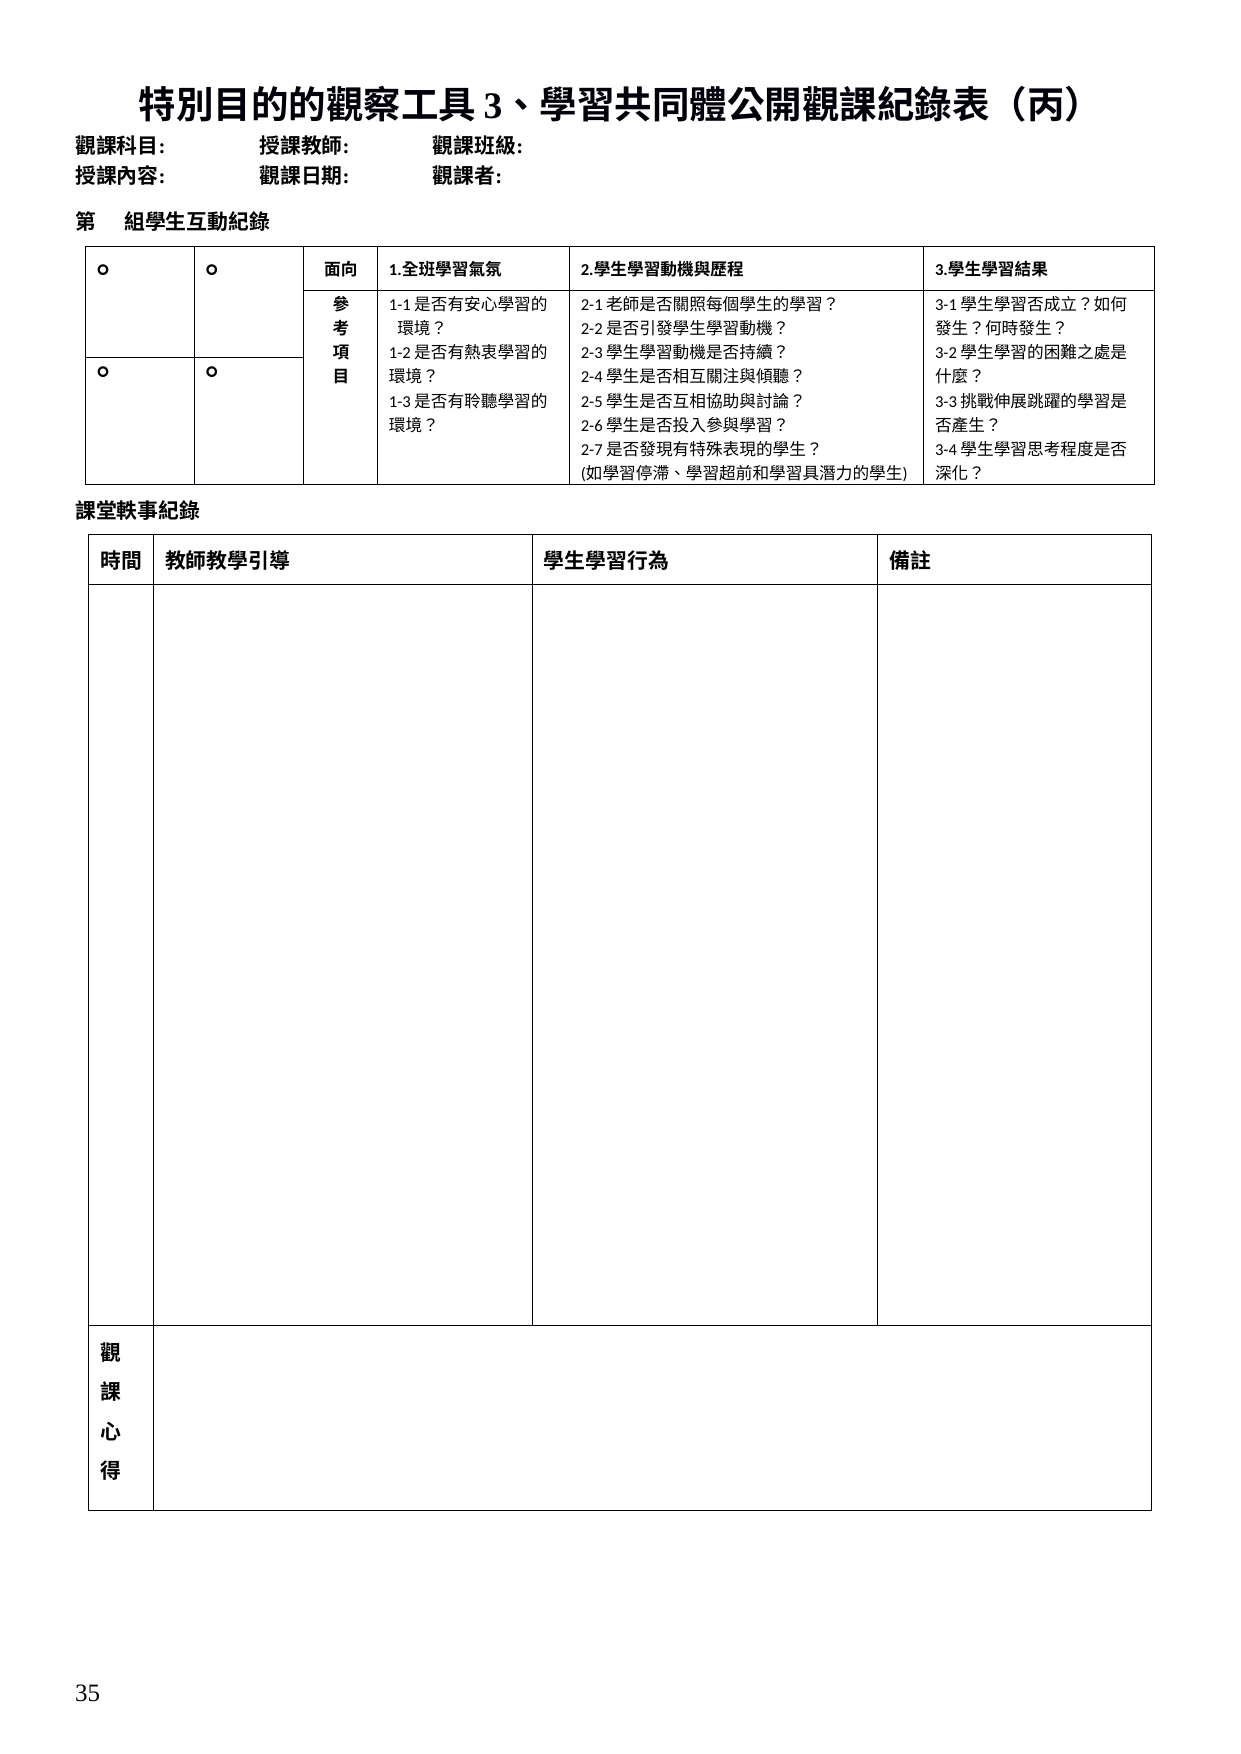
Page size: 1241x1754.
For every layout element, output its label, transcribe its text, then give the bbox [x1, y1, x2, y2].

table_header ○ [195, 247, 303, 357]
table_header 學生學習行為 [533, 535, 877, 584]
subtitle 特別目的的觀察工具3、學習共同體公開觀課紀錄表（丙） [75, 75, 1165, 129]
table_cell 3-1學生學習否成立？如何發生？何時發生？ 3-2學生學習的困難之處是什麼？ 3-3挑戰伸展跳躍的學習是否產生？ 3-4學生學習思考程度是否深化？ [924, 291, 1154, 484]
table_cell 觀 課 心 得 [89, 1326, 153, 1510]
table_header 3.學生學習結果 [924, 247, 1154, 290]
table_header 2.學生學習動機與歷程 [570, 247, 923, 290]
table_cell [154, 1326, 1151, 1510]
table_cell [154, 585, 532, 1325]
table_header 面向 [304, 247, 377, 290]
table_cell 1-1是否有安心學習的環境？ 1-2是否有熱衷學習的環境？ 1-3是否有聆聽學習的環境？ [378, 291, 569, 484]
table_header 教師教學引導 [154, 535, 532, 584]
table_cell [89, 585, 153, 1325]
table_header 備註 [878, 535, 1151, 584]
table_header 時間 [89, 535, 153, 584]
text 第 組學生互動紀錄 [75, 199, 1165, 237]
table_cell 參 考 項 目 [304, 291, 377, 484]
table_cell ○ [195, 358, 303, 484]
text 觀課科目: 授課教師: 觀課班級: [75, 129, 1165, 159]
table_header 1.全班學習氣氛 [378, 247, 569, 290]
table_header ○ [86, 247, 194, 357]
text 課堂軼事紀錄 [75, 495, 1165, 525]
table_cell ○ [86, 358, 194, 484]
text 授課內容: 觀課日期: 觀課者: [75, 159, 1165, 190]
table_cell 2-1老師是否關照每個學生的學習？ 2-2是否引發學生學習動機？ 2-3學生學習動機是否持續？ 2-4學生是否相互關注與傾聽？ 2-5學生是否互相協助與討論？ 2-6學生是否投入參與學習？ 2-7是否發現有特殊表現的學生？ (如學習停滯、學習超前和學習具潛力的學生) [570, 291, 923, 484]
table_cell [533, 585, 877, 1325]
table_cell [878, 585, 1151, 1325]
